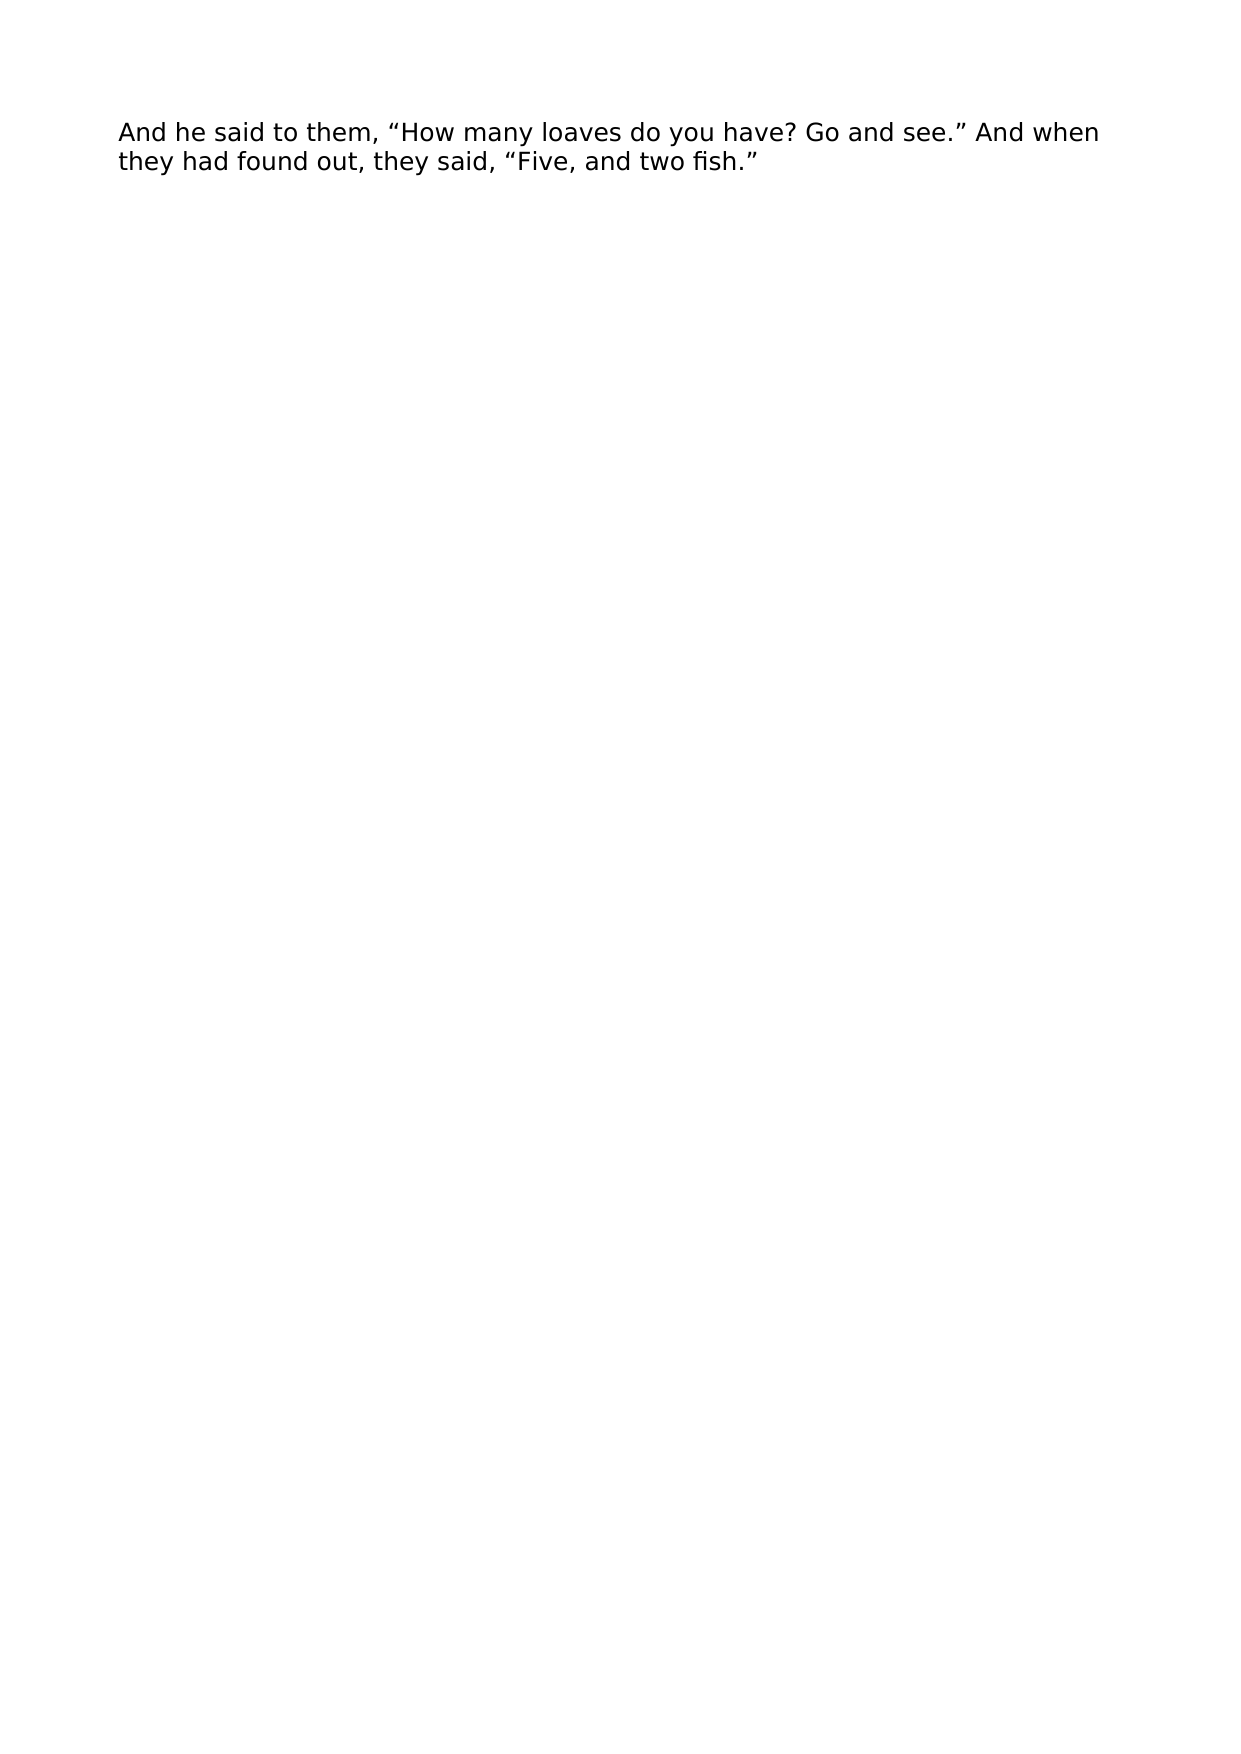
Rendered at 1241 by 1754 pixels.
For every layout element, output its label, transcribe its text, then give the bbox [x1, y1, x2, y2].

text And he said to them, “How many loaves do you have? Go and see.” And when they had found out, they said, “Five, and two fish.” [118, 118, 1122, 176]
